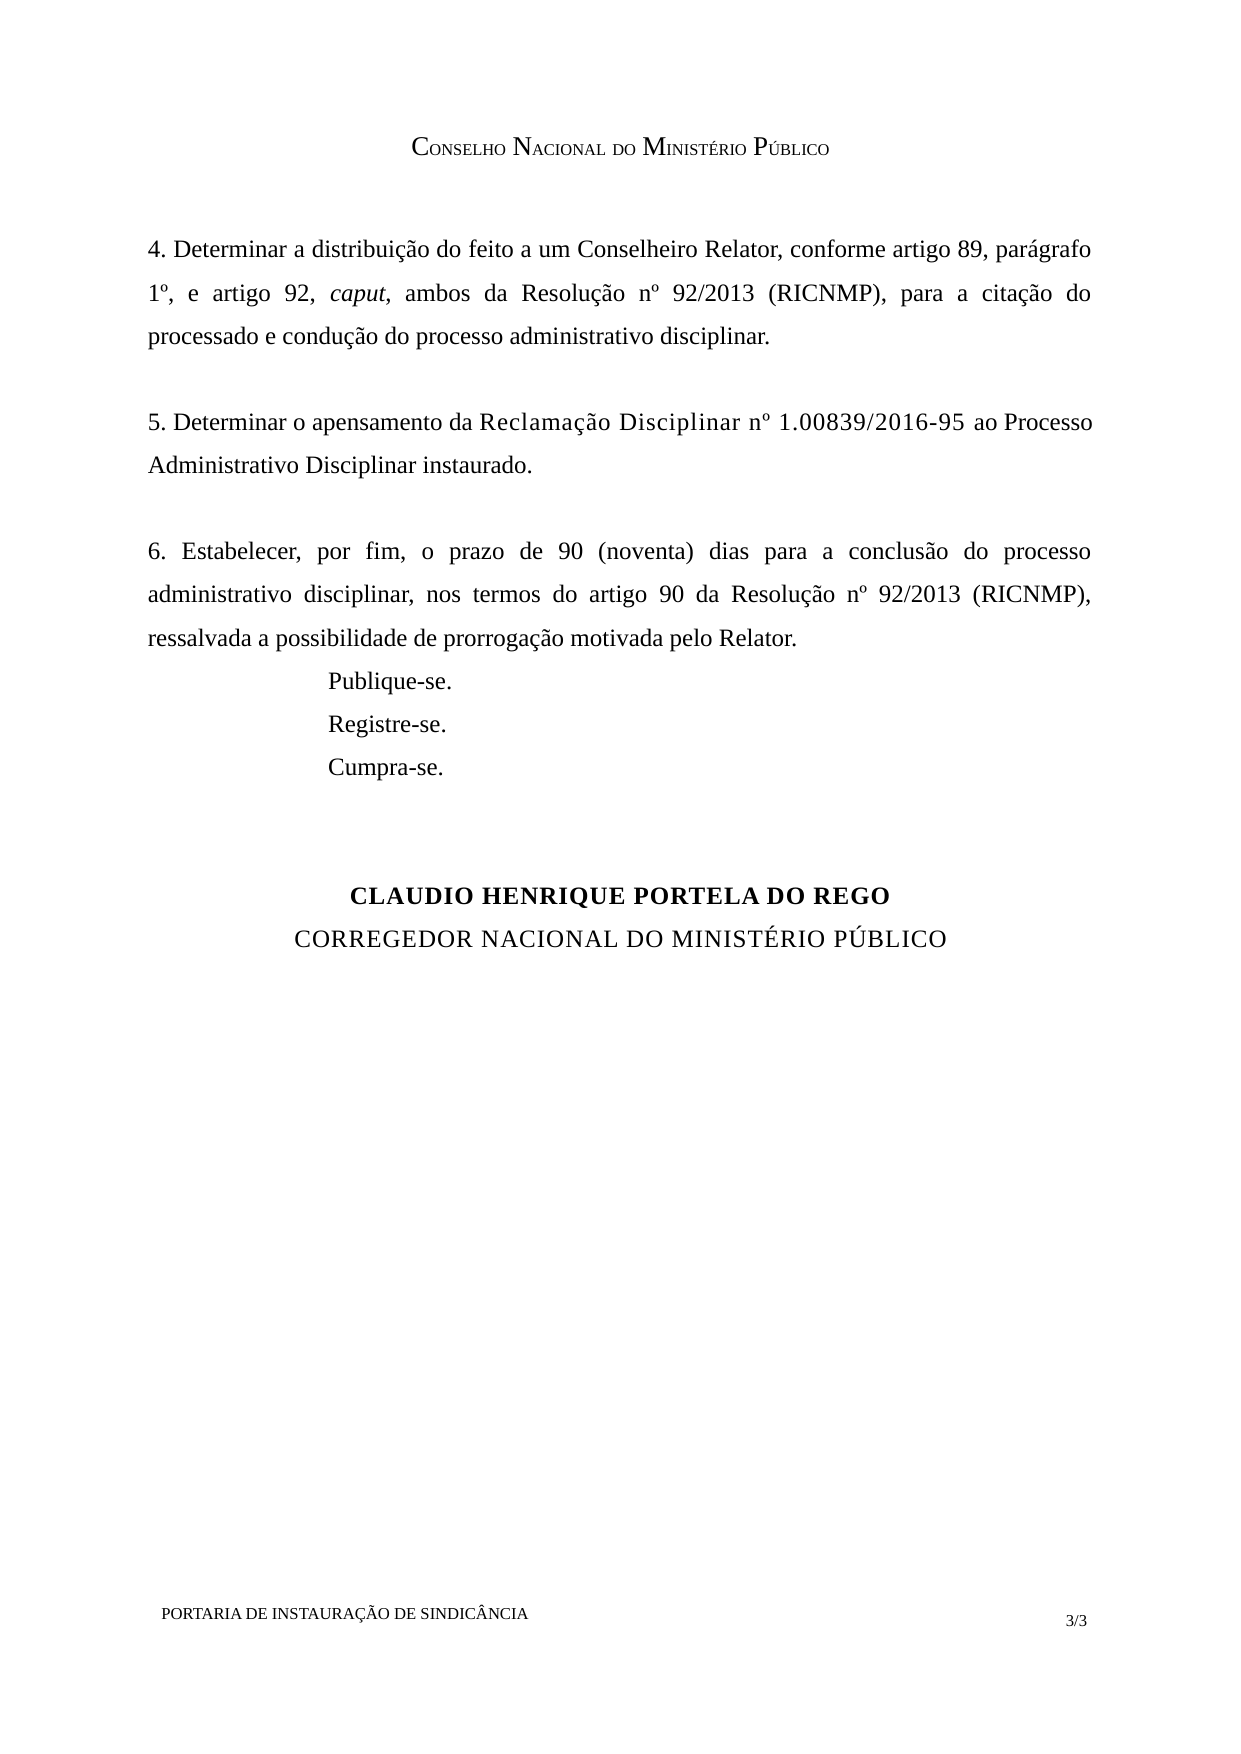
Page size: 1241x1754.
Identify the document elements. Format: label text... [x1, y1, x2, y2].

text 5. Determinar o apensamento da Reclamação Disciplinar nº 1.00839/2016-95 ao Processo Administrativo Disciplinar instaurado. [148, 407, 1093, 479]
text Cumpra-se. [148, 752, 1093, 781]
text 6. Estabelecer, por fim, o prazo de 90 (noventa) dias para a conclusão do processo administrativo disciplinar, nos termos do artigo 90 da Resolução nº 92/2013 (RICNMP), ressalvada a possibilidade de prorrogação motivada pelo Relator. [148, 536, 1093, 651]
text CLAUDIO HENRIQUE PORTELA DO REGO [148, 881, 1093, 910]
text 4. Determinar a distribuição do feito a um Conselheiro Relator, conforme artigo 89, parágrafo 1º, e artigo 92, caput, ambos da Resolução nº 92/2013 (RICNMP), para a citação do processado e condução do processo administrativo disciplinar. [148, 234, 1093, 349]
text CORREGEDOR NACIONAL DO MINISTÉRIO PÚBLICO [148, 924, 1094, 953]
text Publique-se. [148, 666, 1093, 694]
text Registre-se. [148, 709, 1093, 738]
